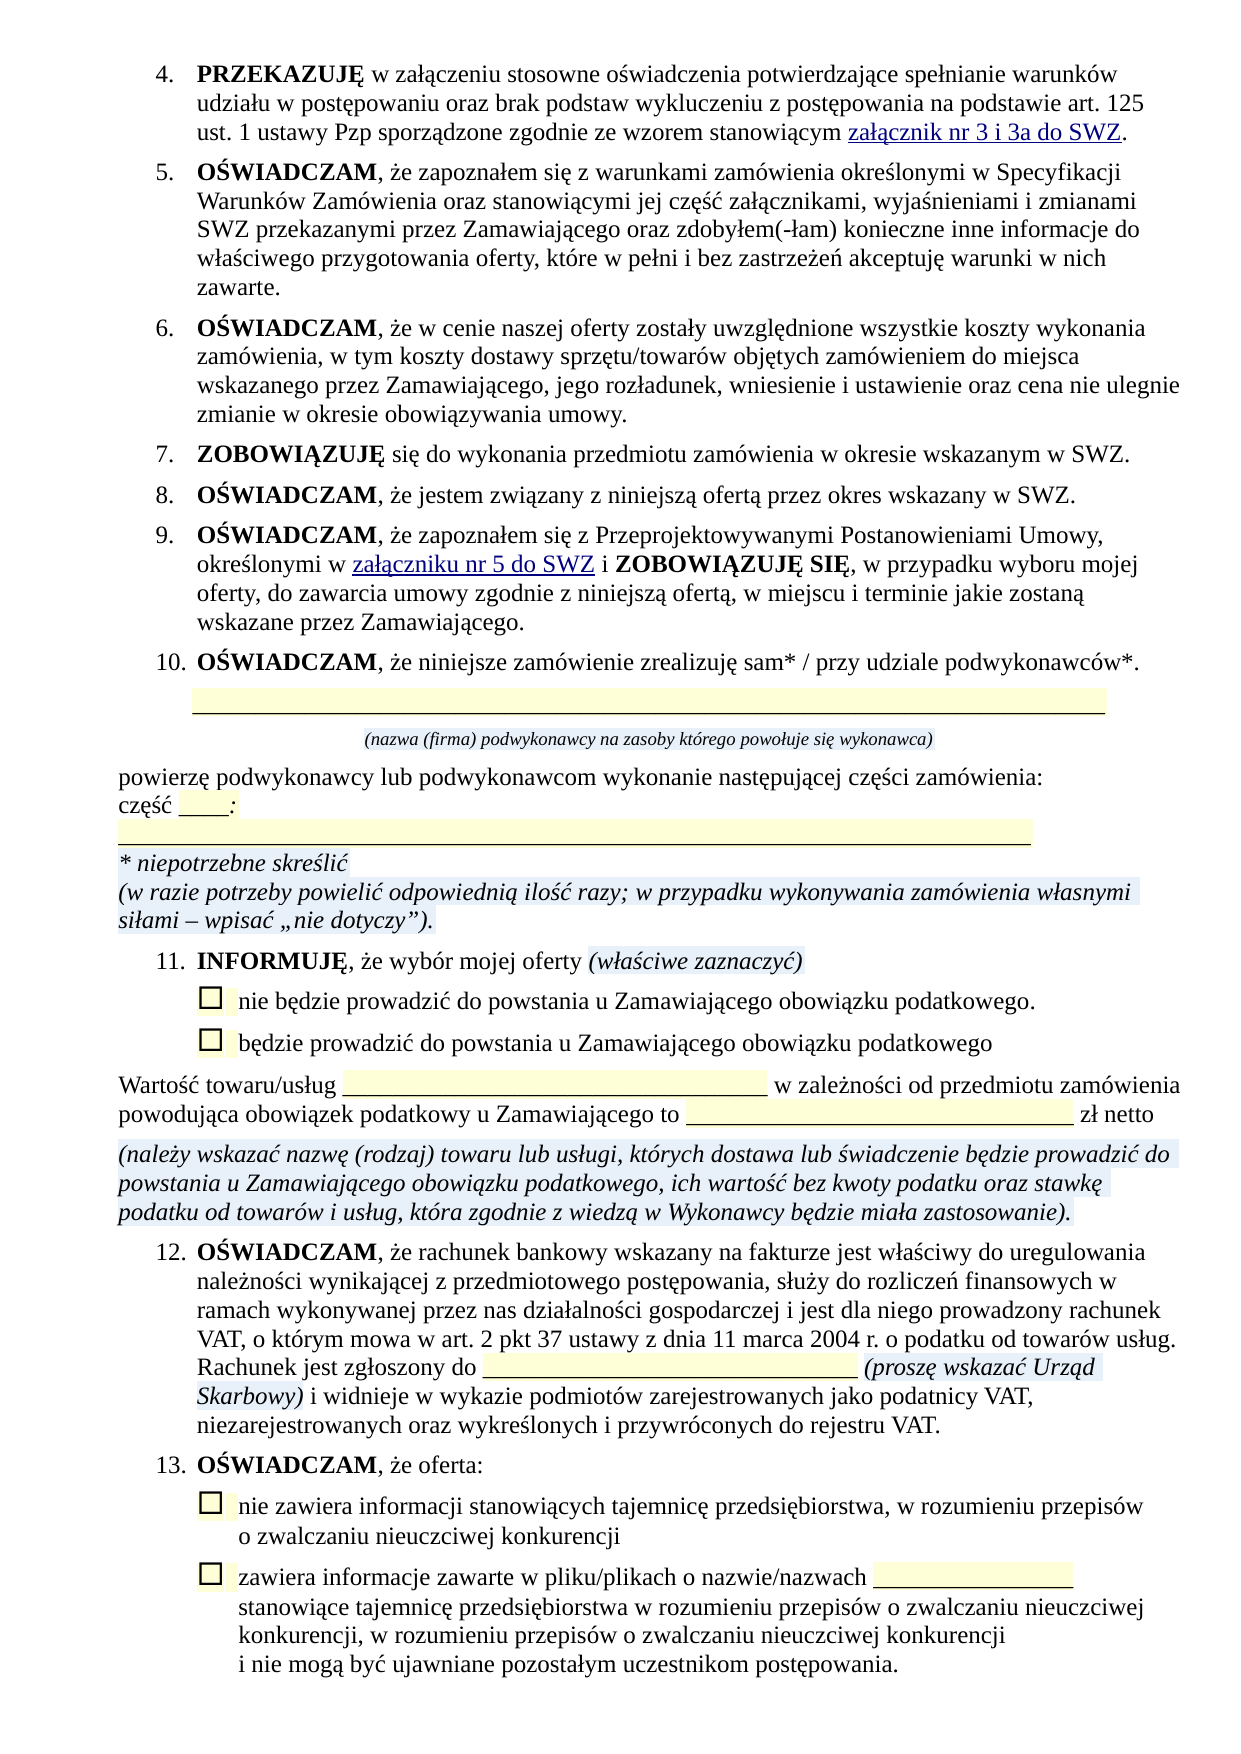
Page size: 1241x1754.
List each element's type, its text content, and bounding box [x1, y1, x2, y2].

list INFORMUJĘ, że wybór mojej oferty (właściwe zaznaczyć) [805, 946, 1181, 974]
text _________________________________________________________________________ [118, 688, 192, 716]
list OŚWIADCZAM, że oferta: [155, 1450, 1181, 1479]
list OŚWIADCZAM, że jestem związany z niniejszą ofertą przez okres wskazany w SWZ. [155, 480, 1181, 509]
list będzie prowadzić do powstania u Zamawiającego obowiązku podatkowego [221, 1028, 1181, 1058]
text _________________________________________________________________________ [1107, 688, 1181, 716]
list nie zawiera informacji stanowiących tajemnicę przedsiębiorstwa, w rozumieniu przepisów o zwalczaniu nieuczciwej konkurencji [197, 1491, 1181, 1550]
text Wartość towaru/usług __________________________________ w zależności od przedmiotu zamówienia powodująca obowiązek podatkowy u Zamawiającego to _______________________________ zł netto [767, 1070, 1181, 1128]
text (nazwa (firma) podwykonawcy na zasoby którego powołuje się wykonawca) [118, 728, 364, 750]
list INFORMUJĘ, że wybór mojej oferty (właściwe zaznaczyć) [155, 946, 588, 974]
list zawiera informacje zawarte w pliku/plikach o nazwie/nazwach ________________ stanowiące tajemnicę przedsiębiorstwa w rozumieniu przepisów o zwalczaniu nieuczciwej konkurencji, w rozumieniu przepisów o zwalczaniu nieuczciwej konkurencji i nie mogą być ujawniane pozostałym uczestnikom postępowania. [197, 1562, 1181, 1678]
text powierzę podwykonawcy lub podwykonawcom wykonanie następującej części zamówienia: część ____: _________________________________________________________________________ * niepotrzebne skreślić (w razie potrzeby powielić odpowiednią ilość razy; w przypadku wykonywania zamówienia własnymi siłami – wpisać „nie dotyczy”). [118, 762, 1181, 934]
list OŚWIADCZAM, że w cenie naszej oferty zostały uwzględnione wszystkie koszty wykonania zamówienia, w tym koszty dostawy sprzętu/towarów objętych zamówieniem do miejsca wskazanego przez Zamawiającego, jego rozładunek, wniesienie i ustawienie oraz cena nie ulegnie zmianie w okresie obowiązywania umowy. [155, 313, 1181, 428]
list OŚWIADCZAM, że rachunek bankowy wskazany na fakturze jest właściwy do uregulowania należności wynikającej z przedmiotowego postępowania, służy do rozliczeń finansowych w ramach wykonywanej przez nas działalności gospodarczej i jest dla niego prowadzony rachunek VAT, o którym mowa w art. 2 pkt 37 ustawy z dnia 11 marca 2004 r. o podatku od towarów usług. Rachunek jest zgłoszony do ______________________________ (proszę wskazać Urząd Skarbowy) i widnieje w wykazie podmiotów zarejestrowanych jako podatnicy VAT, niezarejestrowanych oraz wykreślonych i przywróconych do rejestru VAT. [155, 1237, 1181, 1439]
list ZOBOWIĄZUJĘ się do wykonania przedmiotu zamówienia w okresie wskazanym w SWZ. [155, 439, 1181, 468]
list PRZEKAZUJĘ w załączeniu stosowne oświadczenia potwierdzające spełnianie warunków udziału w postępowaniu oraz brak podstaw wykluczeniu z postępowania na podstawie art. 125 ust. 1 ustawy Pzp sporządzone zgodnie ze wzorem stanowiącym załącznik nr 3 i 3a do SWZ. [155, 59, 1181, 145]
text (należy wskazać nazwę (rodzaj) towaru lub usługi, których dostawa lub świadczenie będzie prowadzić do powstania u Zamawiającego obowiązku podatkowego, ich wartość bez kwoty podatku oraz stawkę podatku od towarów i usług, która zgodnie z wiedzą w Wykonawcy będzie miała zastosowanie). [1074, 1139, 1181, 1226]
list OŚWIADCZAM, że niniejsze zamówienie zrealizuję sam* / przy udziale podwykonawców*. [155, 647, 1181, 676]
list nie będzie prowadzić do powstania u Zamawiającego obowiązku podatkowego. [221, 986, 1181, 1016]
text Wartość towaru/usług __________________________________ w zależności od przedmiotu zamówienia powodująca obowiązek podatkowy u Zamawiającego to _______________________________ zł netto [118, 1070, 686, 1128]
list OŚWIADCZAM, że zapoznałem się z Przeprojektowywanymi Postanowieniami Umowy, określonymi w załączniku nr 5 do SWZ i ZOBOWIĄZUJĘ SIĘ, w przypadku wyboru mojej oferty, do zawarcia umowy zgodnie z niniejszą ofertą, w miejscu i terminie jakie zostaną wskazane przez Zamawiającego. [155, 520, 1181, 635]
list OŚWIADCZAM, że zapoznałem się z warunkami zamówienia określonymi w Specyfikacji Warunków Zamówienia oraz stanowiącymi jej część załącznikami, wyjaśnieniami i zmianami SWZ przekazanymi przez Zamawiającego oraz zdobyłem(-łam) konieczne inne informacje do właściwego przygotowania oferty, które w pełni i bez zastrzeżeń akceptuję warunki w nich zawarte. [155, 157, 1181, 301]
text (nazwa (firma) podwykonawcy na zasoby którego powołuje się wykonawca) [935, 728, 1181, 750]
